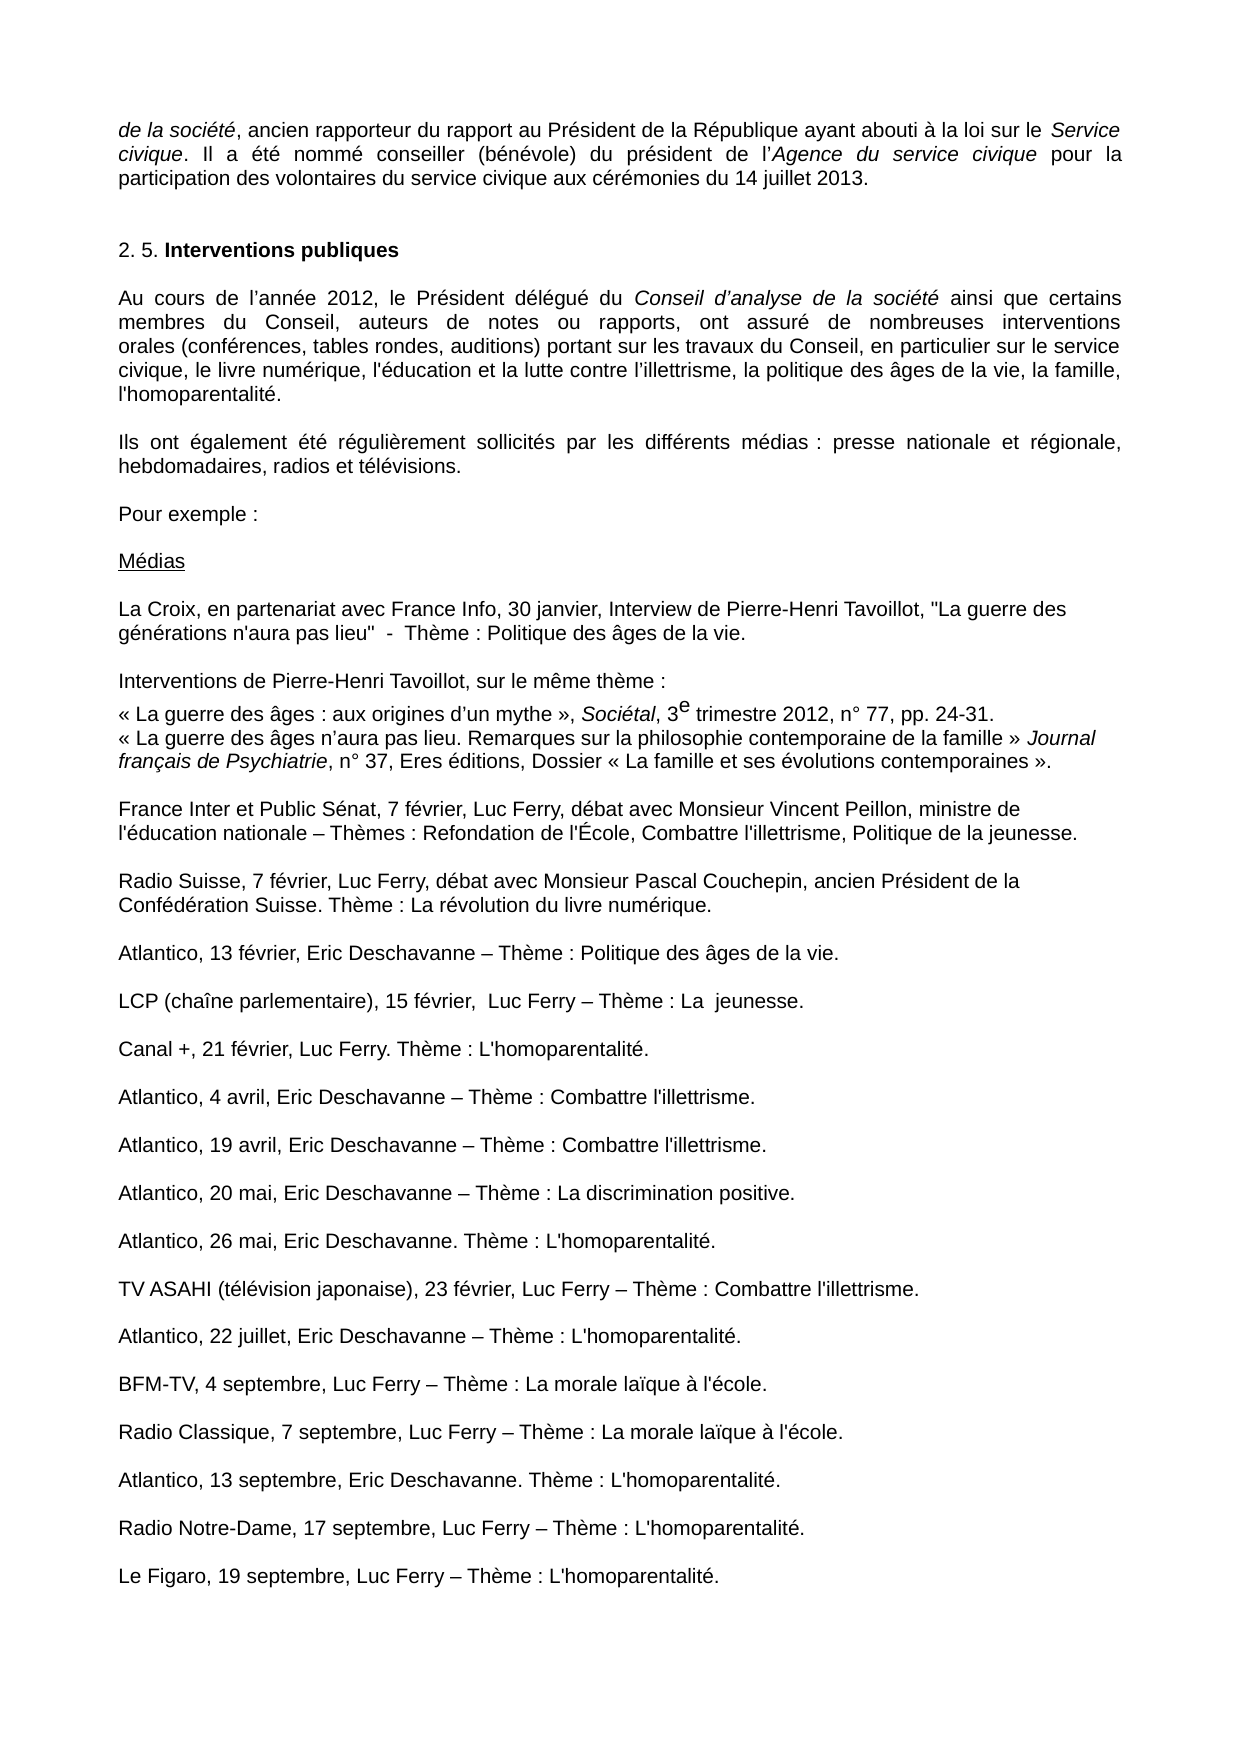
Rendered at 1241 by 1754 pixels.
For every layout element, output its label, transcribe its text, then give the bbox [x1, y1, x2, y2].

text Ils ont également été régulièrement sollicités par les différents médias : presse nationale et régionale, hebdomadaires, radios et télévisions. [118, 429, 1122, 477]
text LCP (chaîne parlementaire), 15 février, Luc Ferry – Thème : La jeunesse. [118, 989, 1122, 1013]
text Atlantico, 26 mai, Eric Deschavanne. Thème : L'homoparentalité. [118, 1228, 1122, 1252]
text BFM-TV, 4 septembre, Luc Ferry – Thème : La morale laïque à l'école. [118, 1372, 1122, 1396]
text TV ASAHI (télévision japonaise), 23 février, Luc Ferry – Thème : Combattre l'illettrisme. [118, 1276, 1122, 1300]
text Radio Classique, 7 septembre, Luc Ferry – Thème : La morale laïque à l'école. [118, 1420, 1122, 1444]
text Atlantico, 20 mai, Eric Deschavanne – Thème : La discrimination positive. [118, 1181, 1122, 1204]
text Canal +, 21 février, Luc Ferry. Thème : L'homoparentalité. [118, 1037, 1122, 1061]
text Atlantico, 13 février, Eric Deschavanne – Thème : Politique des âges de la vie. [118, 941, 1122, 965]
text Atlantico, 4 avril, Eric Deschavanne – Thème : Combattre l'illettrisme. [118, 1085, 1122, 1109]
text France Inter et Public Sénat, 7 février, Luc Ferry, débat avec Monsieur Vincent Peillon, ministre de l'éducation nationale – Thèmes : Refondation de l'École, Combattre l'illettrisme, Politique de la jeunesse. [118, 797, 1122, 845]
text Radio Notre-Dame, 17 septembre, Luc Ferry – Thème : L'homoparentalité. [118, 1516, 1122, 1540]
text Atlantico, 13 septembre, Eric Deschavanne. Thème : L'homoparentalité. [118, 1468, 1122, 1492]
text 2. 5. Interventions publiques [118, 238, 1122, 262]
text « La guerre des âges : aux origines d’un mythe », Sociétal, 3e trimestre 2012, n° 77, pp. 24-31. [118, 693, 1122, 725]
text Atlantico, 19 avril, Eric Deschavanne – Thème : Combattre l'illettrisme. [118, 1133, 1122, 1157]
text Atlantico, 22 juillet, Eric Deschavanne – Thème : L'homoparentalité. [118, 1324, 1122, 1348]
text Médias [118, 549, 1122, 573]
text « La guerre des âges n’aura pas lieu. Remarques sur la philosophie contemporaine de la famille » Journal français de Psychiatrie, n° 37, Eres éditions, Dossier « La famille et ses évolutions contemporaines ». [118, 725, 1122, 773]
text Interventions de Pierre-Henri Tavoillot, sur le même thème : [118, 669, 1122, 693]
text Au cours de l’année 2012, le Président délégué du Conseil d’analyse de la société ainsi que certains membres du Conseil, auteurs de notes ou rapports, ont assuré de nombreuses interventions orales (conférences, tables rondes, auditions) portant sur les travaux du Conseil, en particulier sur le service civique, le livre numérique, l'éducation et la lutte contre l’illettrisme, la politique des âges de la vie, la famille, l'homoparentalité. [118, 286, 1122, 406]
text La Croix, en partenariat avec France Info, 30 janvier, Interview de Pierre-Henri Tavoillot, "La guerre des générations n'aura pas lieu" - Thème : Politique des âges de la vie. [118, 597, 1122, 645]
text Le Figaro, 19 septembre, Luc Ferry – Thème : L'homoparentalité. [118, 1564, 1122, 1588]
text de la société, ancien rapporteur du rapport au Président de la République ayant abouti à la loi sur le Service civique. Il a été nommé conseiller (bénévole) du président de l’Agence du service civique pour la participation des volontaires du service civique aux cérémonies du 14 juillet 2013. [118, 118, 1122, 190]
text Pour exemple : [118, 501, 1122, 525]
text Radio Suisse, 7 février, Luc Ferry, débat avec Monsieur Pascal Couchepin, ancien Président de la Confédération Suisse. Thème : La révolution du livre numérique. [118, 869, 1122, 917]
